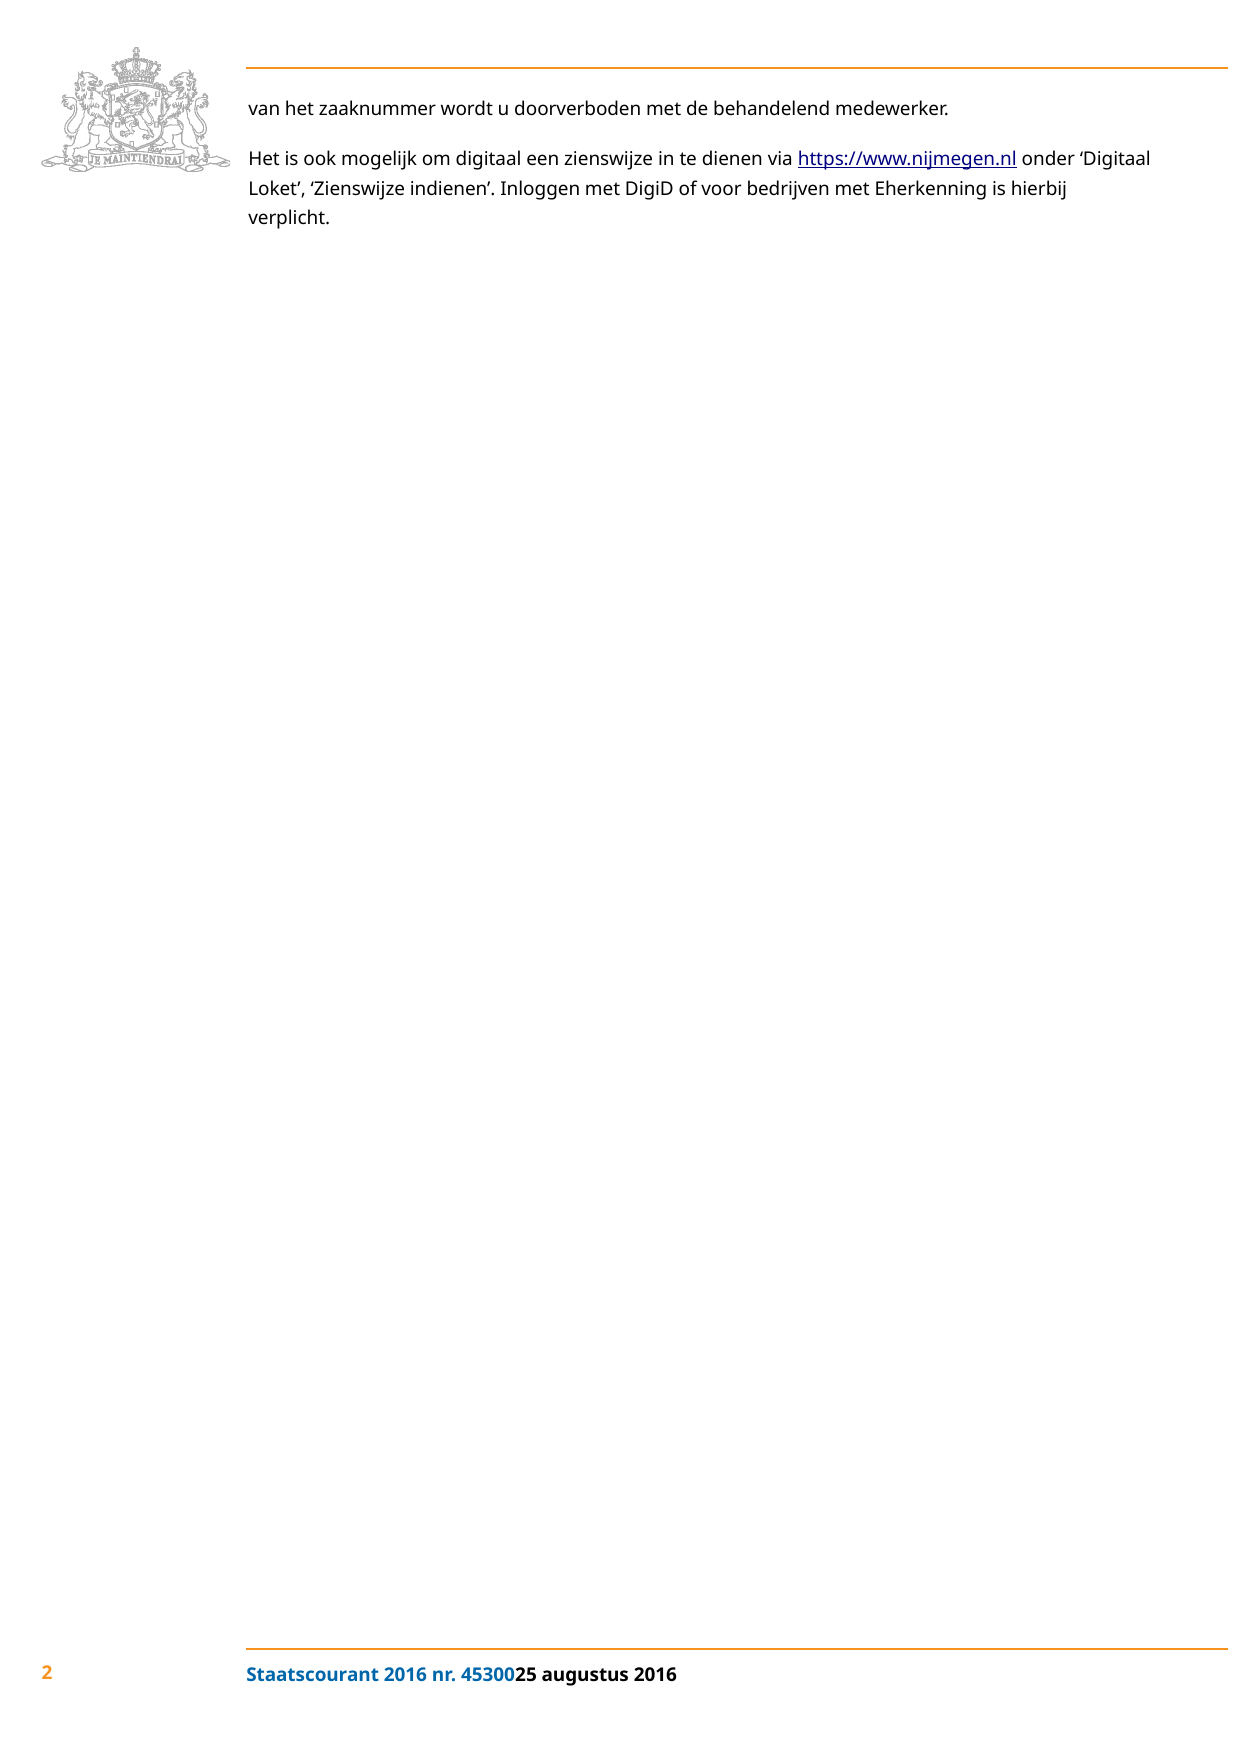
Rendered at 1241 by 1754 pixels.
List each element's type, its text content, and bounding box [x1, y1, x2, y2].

picture [41, 47, 231, 172]
text van het zaaknummer wordt u doorverboden met de behandelend medewerker. [248, 95, 1152, 121]
text Het is ook mogelijk om digitaal een zienswijze in te dienen via https://www.nijmegen.nl onder ‘Digitaal Loket’, ‘Zienswijze indienen’. Inloggen met DigiD of voor bedrijven met Eherkenning is hierbij verplicht. [248, 145, 1152, 230]
